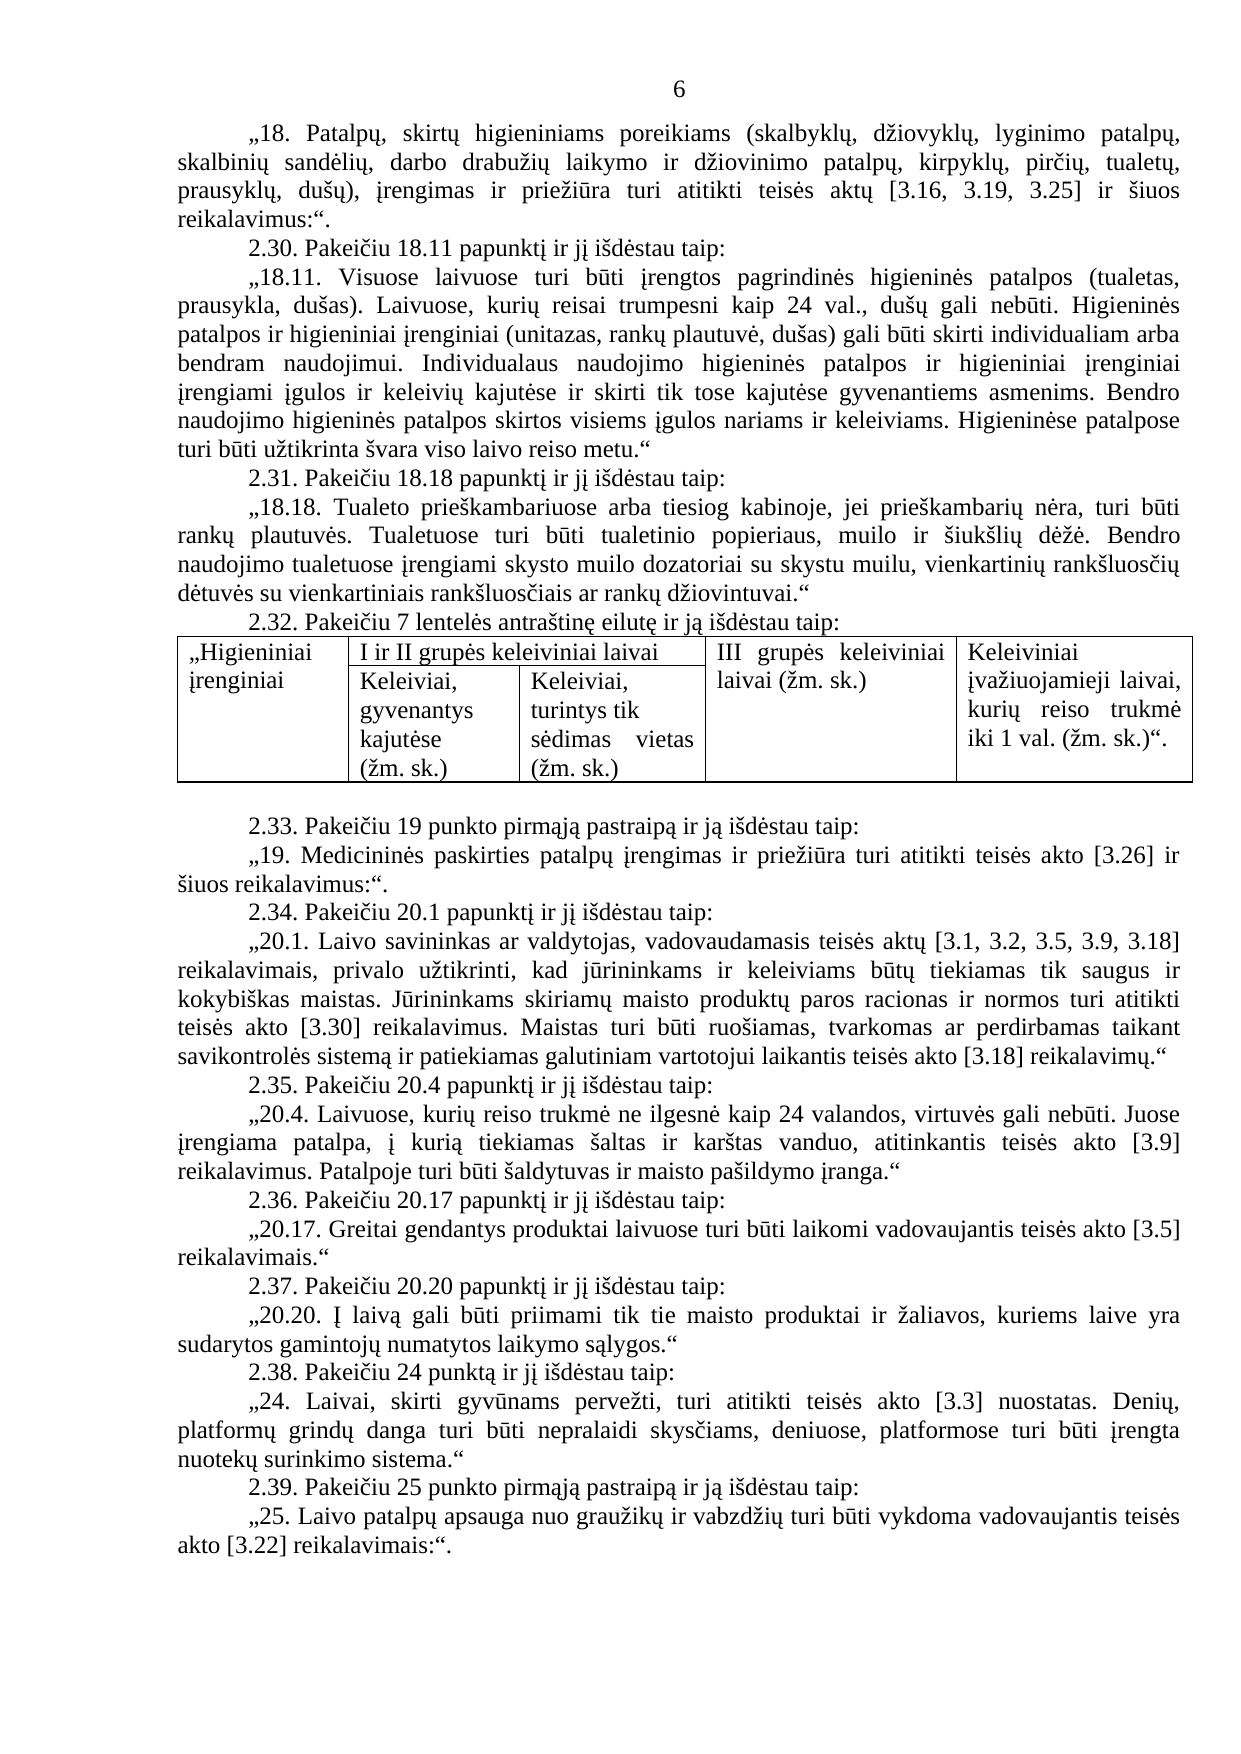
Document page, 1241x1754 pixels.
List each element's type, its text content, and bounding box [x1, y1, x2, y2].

table_header I ir II grupės keleiviniai laivai [349, 637, 705, 665]
text „19. Medicininės paskirties patalpų įrengimas ir priežiūra turi atitikti teisės akto [3.26] ir šiuos reikalavimus:“. [177, 840, 1181, 897]
text 2.35. Pakeičiu 20.4 papunktį ir jį išdėstau taip: [177, 1070, 1181, 1099]
text 2.37. Pakeičiu 20.20 papunktį ir jį išdėstau taip: [177, 1271, 1181, 1300]
text 2.33. Pakeičiu 19 punkto pirmąją pastraipą ir ją išdėstau taip: [177, 811, 1181, 840]
table_cell Keleiviai, gyvenantys kajutėse (žm. sk.) [349, 666, 519, 781]
table_header Keleiviniai įvažiuojamieji laivai, kurių reiso trukmė iki 1 val. (žm. sk.)“. [957, 637, 1192, 781]
text 2.32. Pakeičiu 7 lentelės antraštinę eilutę ir ją išdėstau taip: [177, 607, 1181, 636]
table_header III grupės keleiviniai laivai (žm. sk.) [706, 637, 956, 781]
text „20.4. Laivuose, kurių reiso trukmė ne ilgesnė kaip 24 valandos, virtuvės gali nebūti. Juose įrengiama patalpa, į kurią tiekiamas šaltas ir karštas vanduo, atitinkantis teisės akto [3.9] reikalavimus. Patalpoje turi būti šaldytuvas ir maisto pašildymo įranga.“ [177, 1099, 1181, 1185]
text „20.1. Laivo savininkas ar valdytojas, vadovaudamasis teisės aktų [3.1, 3.2, 3.5, 3.9, 3.18] reikalavimais, privalo užtikrinti, kad jūrininkams ir keleiviams būtų tiekiamas tik saugus ir kokybiškas maistas. Jūrininkams skiriamų maisto produktų paros racionas ir normos turi atitikti teisės akto [3.30] reikalavimus. Maistas turi būti ruošiamas, tvarkomas ar perdirbamas taikant savikontrolės sistemą ir patiekiamas galutiniam vartotojui laikantis teisės akto [3.18] reikalavimų.“ [177, 926, 1181, 1070]
text „20.17. Greitai gendantys produktai laivuose turi būti laikomi vadovaujantis teisės akto [3.5] reikalavimais.“ [177, 1214, 1181, 1271]
table_cell Keleiviai, turintys tik sėdimas vietas (žm. sk.) [520, 666, 705, 781]
text 2.38. Pakeičiu 24 punktą ir jį išdėstau taip: [177, 1357, 1181, 1386]
text „18. Patalpų, skirtų higieniniams poreikiams (skalbyklų, džiovyklų, lyginimo patalpų, skalbinių sandėlių, darbo drabužių laikymo ir džiovinimo patalpų, kirpyklų, pirčių, tualetų, prausyklų, dušų), įrengimas ir priežiūra turi atitikti teisės aktų [3.16, 3.19, 3.25] ir šiuos reikalavimus:“. [177, 118, 1181, 233]
text 2.34. Pakeičiu 20.1 papunktį ir jį išdėstau taip: [177, 897, 1181, 926]
text 2.31. Pakeičiu 18.18 papunktį ir jį išdėstau taip: [177, 463, 1181, 492]
text „20.20. Į laivą gali būti priimami tik tie maisto produktai ir žaliavos, kuriems laive yra sudarytos gamintojų numatytos laikymo sąlygos.“ [177, 1300, 1181, 1357]
text 2.36. Pakeičiu 20.17 papunktį ir jį išdėstau taip: [177, 1185, 1181, 1214]
text „25. Laivo patalpų apsauga nuo graužikų ir vabzdžių turi būti vykdoma vadovaujantis teisės akto [3.22] reikalavimais:“. [177, 1501, 1181, 1559]
text „18.11. Visuose laivuose turi būti įrengtos pagrindinės higieninės patalpos (tualetas, prausykla, dušas). Laivuose, kurių reisai trumpesni kaip 24 val., dušų gali nebūti. Higieninės patalpos ir higieniniai įrenginiai (unitazas, rankų plautuvė, dušas) gali būti skirti individualiam arba bendram naudojimui. Individualaus naudojimo higieninės patalpos ir higieniniai įrenginiai įrengiami įgulos ir keleivių kajutėse ir skirti tik tose kajutėse gyvenantiems asmenims. Bendro naudojimo higieninės patalpos skirtos visiems įgulos nariams ir keleiviams. Higieninėse patalpose turi būti užtikrinta švara viso laivo reiso metu.“ [177, 262, 1181, 463]
text „18.18. Tualeto prieškambariuose arba tiesiog kabinoje, jei prieškambarių nėra, turi būti rankų plautuvės. Tualetuose turi būti tualetinio popieriaus, muilo ir šiukšlių dėžė. Bendro naudojimo tualetuose įrengiami skysto muilo dozatoriai su skystu muilu, vienkartinių rankšluosčių dėtuvės su vienkartiniais rankšluosčiais ar rankų džiovintuvai.“ [177, 492, 1181, 607]
text „24. Laivai, skirti gyvūnams pervežti, turi atitikti teisės akto [3.3] nuostatas. Denių, platformų grindų danga turi būti nepralaidi skysčiams, deniuose, platformose turi būti įrengta nuotekų surinkimo sistema.“ [177, 1386, 1181, 1472]
table_header „Higieniniai įrenginiai [178, 637, 348, 781]
text 2.30. Pakeičiu 18.11 papunktį ir jį išdėstau taip: [177, 233, 1181, 262]
text 2.39. Pakeičiu 25 punkto pirmąją pastraipą ir ją išdėstau taip: [177, 1472, 1181, 1501]
